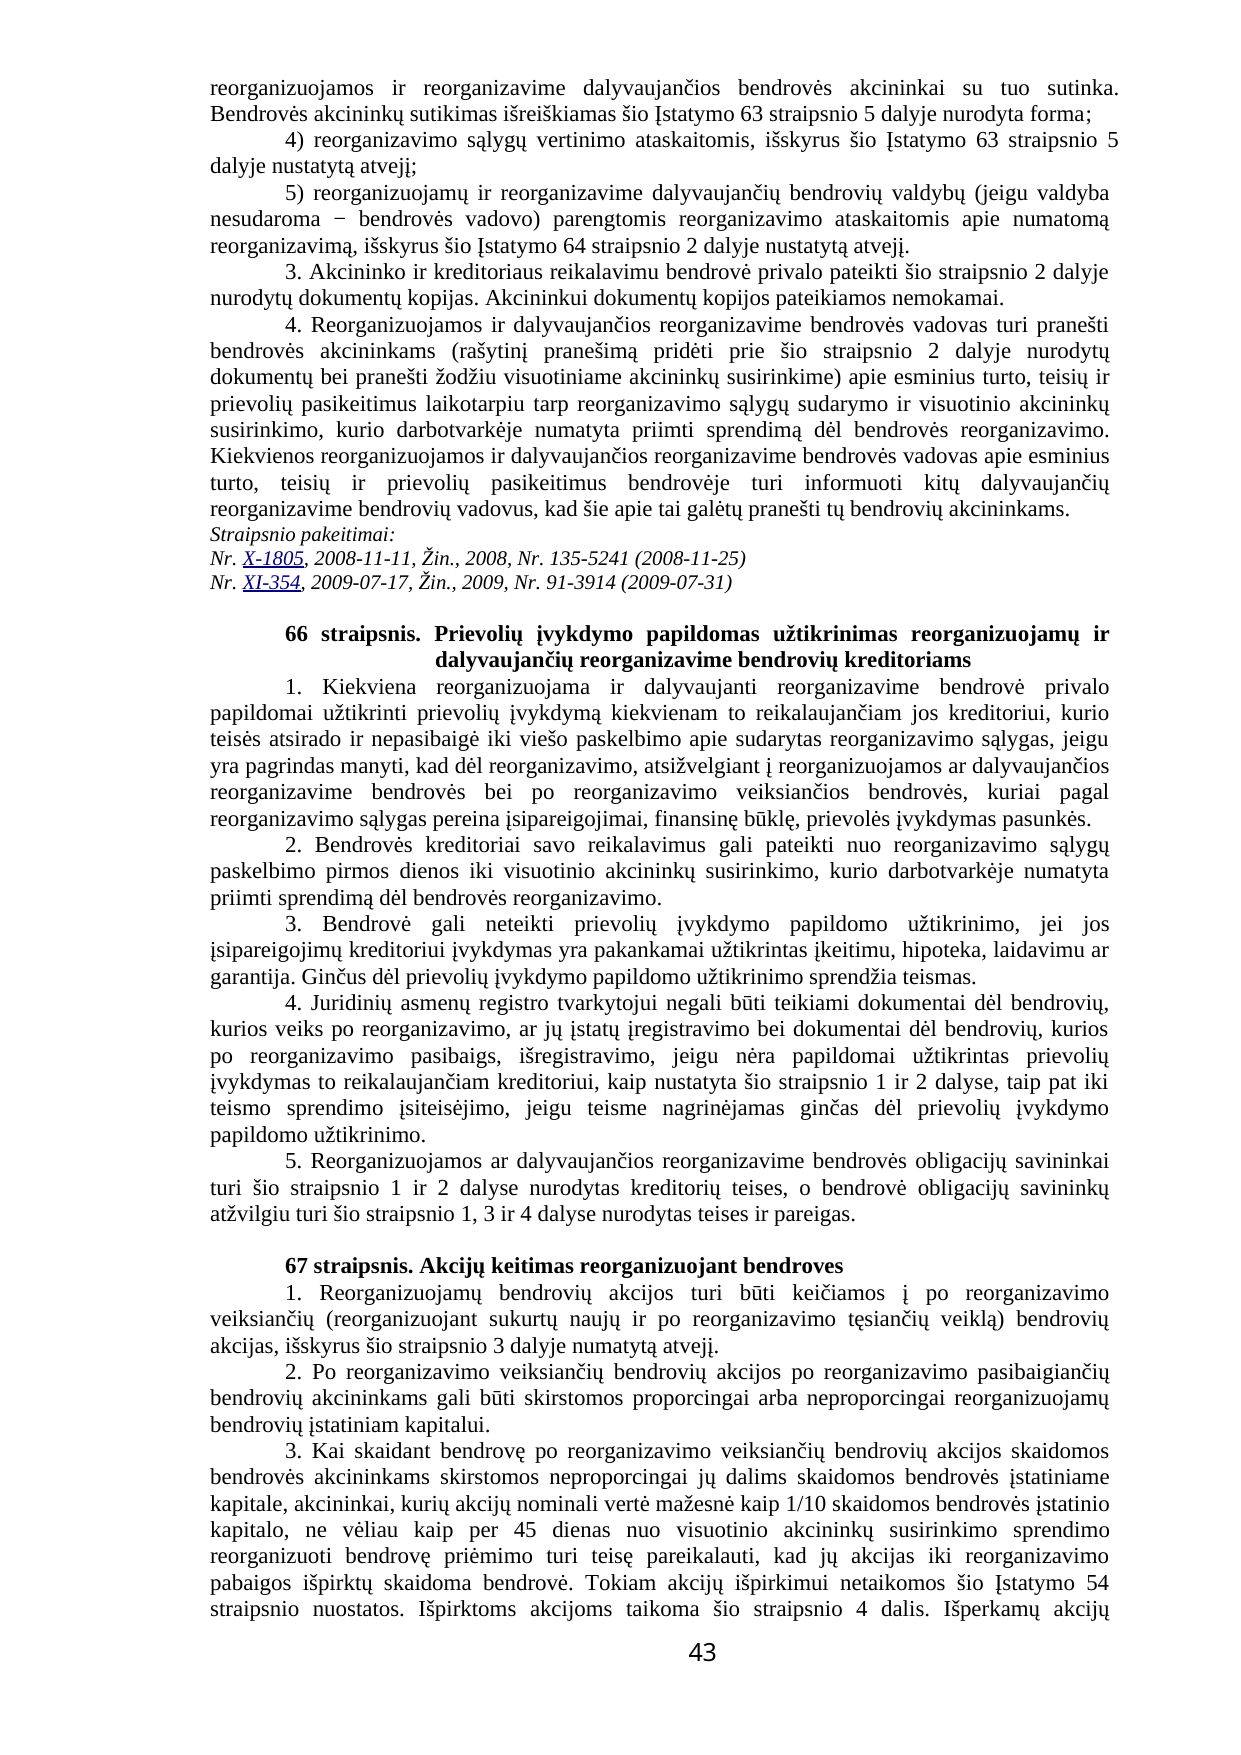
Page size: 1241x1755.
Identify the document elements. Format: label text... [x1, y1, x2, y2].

text 3. Bendrovė gali neteikti prievolių įvykdymo papildomo užtikrinimo, jei jos įsipareigojimų kreditoriui įvykdymas yra pakankamai užtikrintas įkeitimu, hipoteka, laidavimu ar garantija. Ginčus dėl prievolių įvykdymo papildomo užtikrinimo sprendžia teismas. [210, 910, 1111, 989]
text 1. Reorganizuojamų bendrovių akcijos turi būti keičiamos į po reorganizavimo veiksiančių (reorganizuojant sukurtų naujų ir po reorganizavimo tęsiančių veiklą) bendrovių akcijas, išskyrus šio straipsnio 3 dalyje numatytą atvejį. [210, 1279, 1111, 1358]
text 3. Akcininko ir kreditoriaus reikalavimu bendrovė privalo pateikti šio straipsnio 2 dalyje nurodytų dokumentų kopijas. Akcininkui dokumentų kopijos pateikiamos nemokamai. [210, 258, 1111, 311]
text Straipsnio pakeitimai: [210, 522, 1111, 546]
text 4. Reorganizuojamos ir dalyvaujančios reorganizavime bendrovės vadovas turi pranešti bendrovės akcininkams (rašytinį pranešimą pridėti prie šio straipsnio 2 dalyje nurodytų dokumentų bei pranešti žodžiu visuotiniame akcininkų susirinkime) apie esminius turto, teisių ir prievolių pasikeitimus laikotarpiu tarp reorganizavimo sąlygų sudarymo ir visuotinio akcininkų susirinkimo, kurio darbotvarkėje numatyta priimti sprendimą dėl bendrovės reorganizavimo. Kiekvienos reorganizuojamos ir dalyvaujančios reorganizavime bendrovės vadovas apie esminius turto, teisių ir prievolių pasikeitimus bendrovėje turi informuoti kitų dalyvaujančių reorganizavime bendrovių vadovus, kad šie apie tai galėtų pranešti tų bendrovių akcininkams. [210, 311, 1111, 522]
text 5. Reorganizuojamos ar dalyvaujančios reorganizavime bendrovės obligacijų savininkai turi šio straipsnio 1 ir 2 dalyse nurodytas kreditorių teises, o bendrovė obligacijų savininkų atžvilgiu turi šio straipsnio 1, 3 ir 4 dalyse nurodytas teises ir pareigas. [210, 1147, 1111, 1226]
text 5) reorganizuojamų ir reorganizavime dalyvaujančių bendrovių valdybų (jeigu valdyba nesudaroma − bendrovės vadovo) parengtomis reorganizavimo ataskaitomis apie numatomą reorganizavimą, išskyrus šio Įstatymo 64 straipsnio 2 dalyje nustatytą atvejį. [210, 179, 1111, 258]
text Nr. X-1805, 2008-11-11, Žin., 2008, Nr. 135-5241 (2008-11-25) [210, 546, 1120, 570]
text 4. Juridinių asmenų registro tvarkytojui negali būti teikiami dokumentai dėl bendrovių, kurios veiks po reorganizavimo, ar jų įstatų įregistravimo bei dokumentai dėl bendrovių, kurios po reorganizavimo pasibaigs, išregistravimo, jeigu nėra papildomai užtikrintas prievolių įvykdymas to reikalaujančiam kreditoriui, kaip nustatyta šio straipsnio 1 ir 2 dalyse, taip pat iki teismo sprendimo įsiteisėjimo, jeigu teisme nagrinėjamas ginčas dėl prievolių įvykdymo papildomo užtikrinimo. [210, 989, 1111, 1147]
text reorganizuojamos ir reorganizavime dalyvaujančios bendrovės akcininkai su tuo sutinka. Bendrovės akcininkų sutikimas išreiškiamas šio Įstatymo 63 straipsnio 5 dalyje nurodyta forma; [210, 73, 1120, 126]
text 67 straipsnis. Akcijų keitimas reorganizuojant bendroves [210, 1253, 1111, 1279]
text 66 straipsnis. Prievolių įvykdymo papildomas užtikrinimas reorganizuojamų ir dalyvaujančių reorganizavime bendrovių kreditoriams [285, 620, 1111, 673]
text 3. Kai skaidant bendrovę po reorganizavimo veiksiančių bendrovių akcijos skaidomos bendrovės akcininkams skirstomos neproporcingai jų dalims skaidomos bendrovės įstatiniame kapitale, akcininkai, kurių akcijų nominali vertė mažesnė kaip 1/10 skaidomos bendrovės įstatinio kapitalo, ne vėliau kaip per 45 dienas nuo visuotinio akcininkų susirinkimo sprendimo reorganizuoti bendrovę priėmimo turi teisę pareikalauti, kad jų akcijas iki reorganizavimo pabaigos išpirktų skaidoma bendrovė. Tokiam akcijų išpirkimui netaikomos šio Įstatymo 54 straipsnio nuostatos. Išpirktoms akcijoms taikoma šio straipsnio 4 dalis. Išperkamų akcijų [210, 1437, 1111, 1622]
text 2. Po reorganizavimo veiksiančių bendrovių akcijos po reorganizavimo pasibaigiančių bendrovių akcininkams gali būti skirstomos proporcingai arba neproporcingai reorganizuojamų bendrovių įstatiniam kapitalui. [210, 1358, 1111, 1437]
text 2. Bendrovės kreditoriai savo reikalavimus gali pateikti nuo reorganizavimo sąlygų paskelbimo pirmos dienos iki visuotinio akcininkų susirinkimo, kurio darbotvarkėje numatyta priimti sprendimą dėl bendrovės reorganizavimo. [210, 831, 1111, 910]
text Nr. XI-354, 2009-07-17, Žin., 2009, Nr. 91-3914 (2009-07-31) [210, 570, 1120, 594]
text 4) reorganizavimo sąlygų vertinimo ataskaitomis, išskyrus šio Įstatymo 63 straipsnio 5 dalyje nustatytą atvejį; [210, 126, 1120, 179]
text 1. Kiekviena reorganizuojama ir dalyvaujanti reorganizavime bendrovė privalo papildomai užtikrinti prievolių įvykdymą kiekvienam to reikalaujančiam jos kreditoriui, kurio teisės atsirado ir nepasibaigė iki viešo paskelbimo apie sudarytas reorganizavimo sąlygas, jeigu yra pagrindas manyti, kad dėl reorganizavimo, atsižvelgiant į reorganizuojamos ar dalyvaujančios reorganizavime bendrovės bei po reorganizavimo veiksiančios bendrovės, kuriai pagal reorganizavimo sąlygas pereina įsipareigojimai, finansinę būklę, prievolės įvykdymas pasunkės. [210, 673, 1111, 831]
